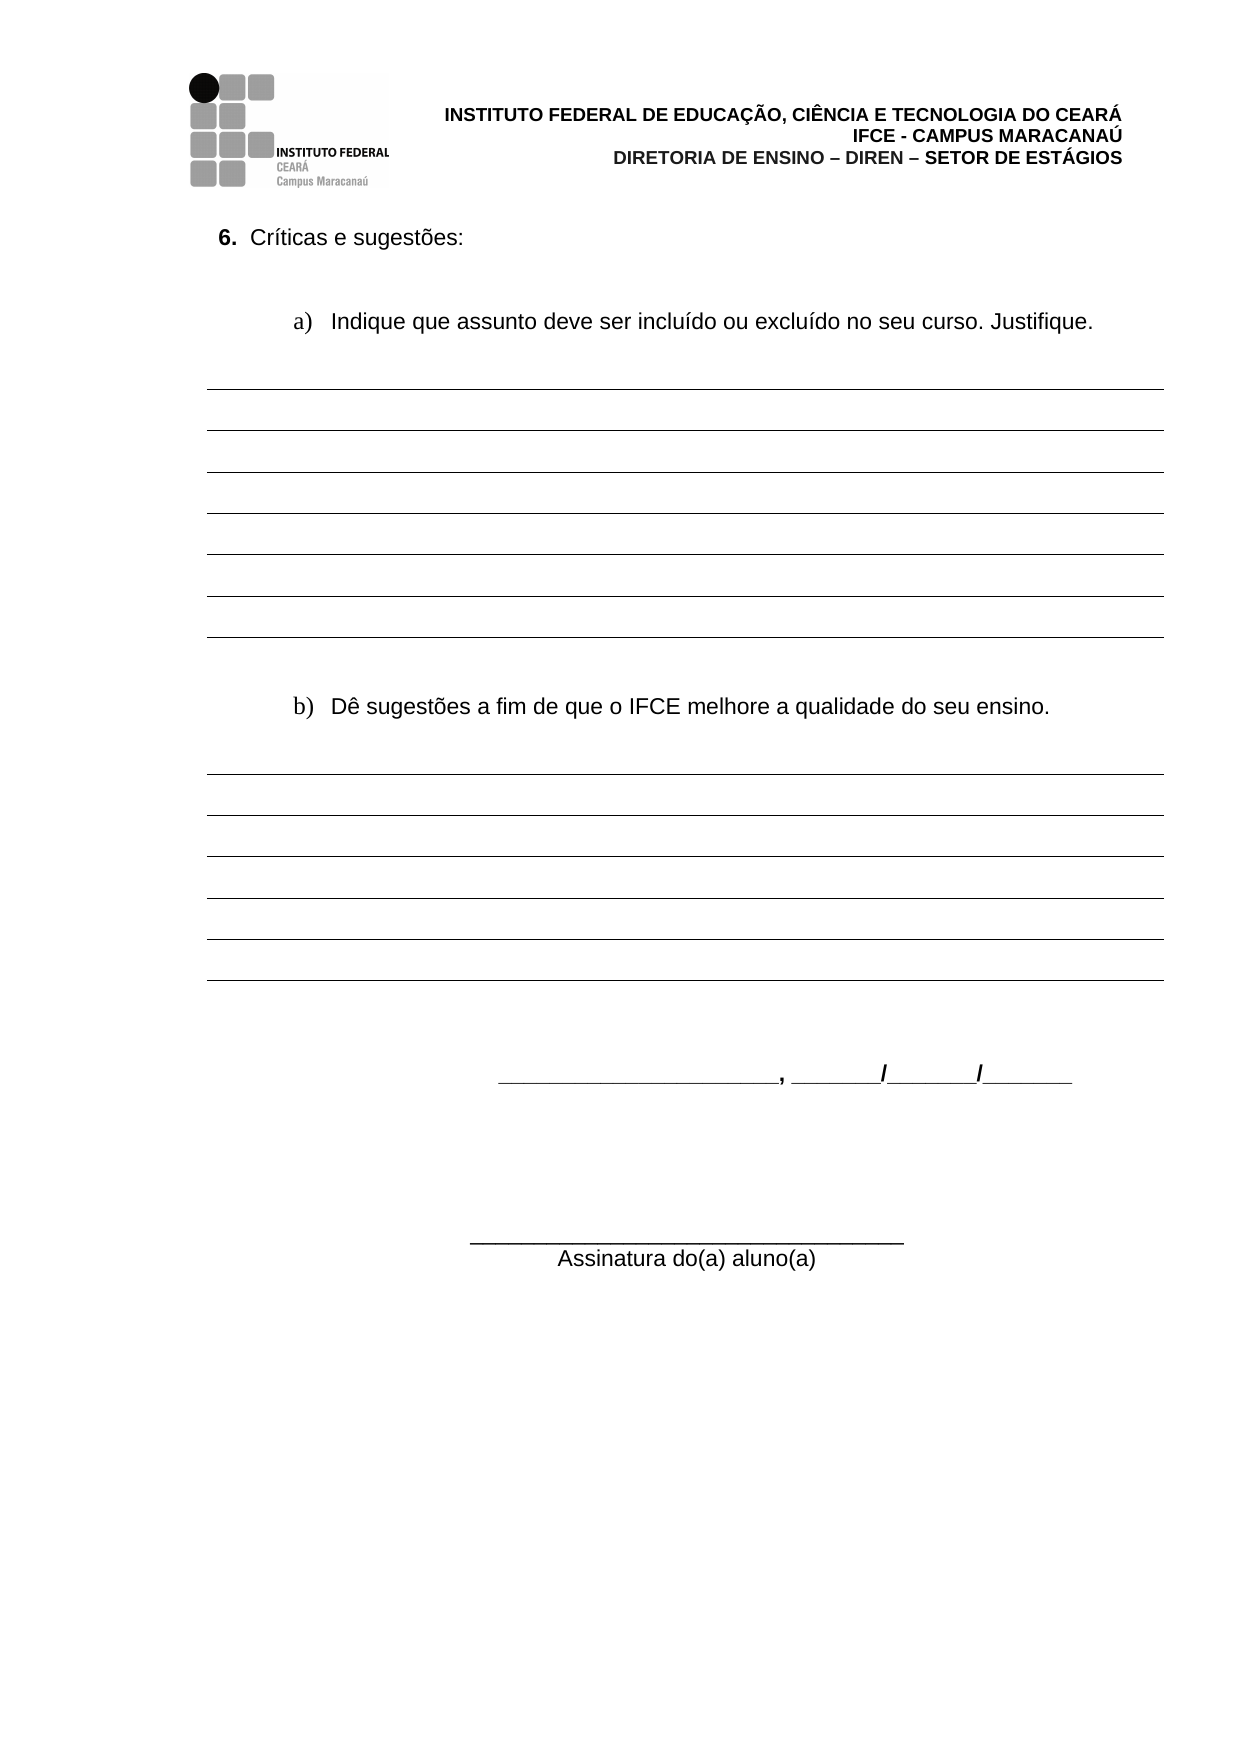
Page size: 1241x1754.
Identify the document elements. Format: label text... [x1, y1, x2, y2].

table_cell [207, 390, 1163, 430]
table_cell [207, 1087, 1163, 1113]
table_cell [207, 431, 1163, 472]
table_cell [207, 816, 1163, 856]
table_cell [207, 265, 1163, 306]
table_cell [207, 732, 1163, 773]
table_cell [207, 348, 1163, 389]
table_cell [207, 1271, 1163, 1298]
table_cell __________________________________ Assinatura do(a) aluno(a) [207, 1113, 1163, 1271]
table_header Dê sugestões a fim de que o IFCE melhore a qualidade do seu ensino. [207, 691, 1163, 732]
table_cell [207, 857, 1163, 898]
table_header 6. Críticas e sugestões: [207, 224, 1163, 265]
table_cell [207, 940, 1163, 980]
table_cell [207, 473, 1163, 513]
table_header ______________________, _______/_______/_______ [207, 1060, 1163, 1087]
table_cell Indique que assunto deve ser incluído ou excluído no seu curso. Justifique. [207, 306, 1163, 348]
table_cell [207, 555, 1163, 596]
table_cell [207, 775, 1163, 815]
table_cell [207, 514, 1163, 554]
table_cell [207, 597, 1163, 637]
table_cell [207, 899, 1163, 939]
